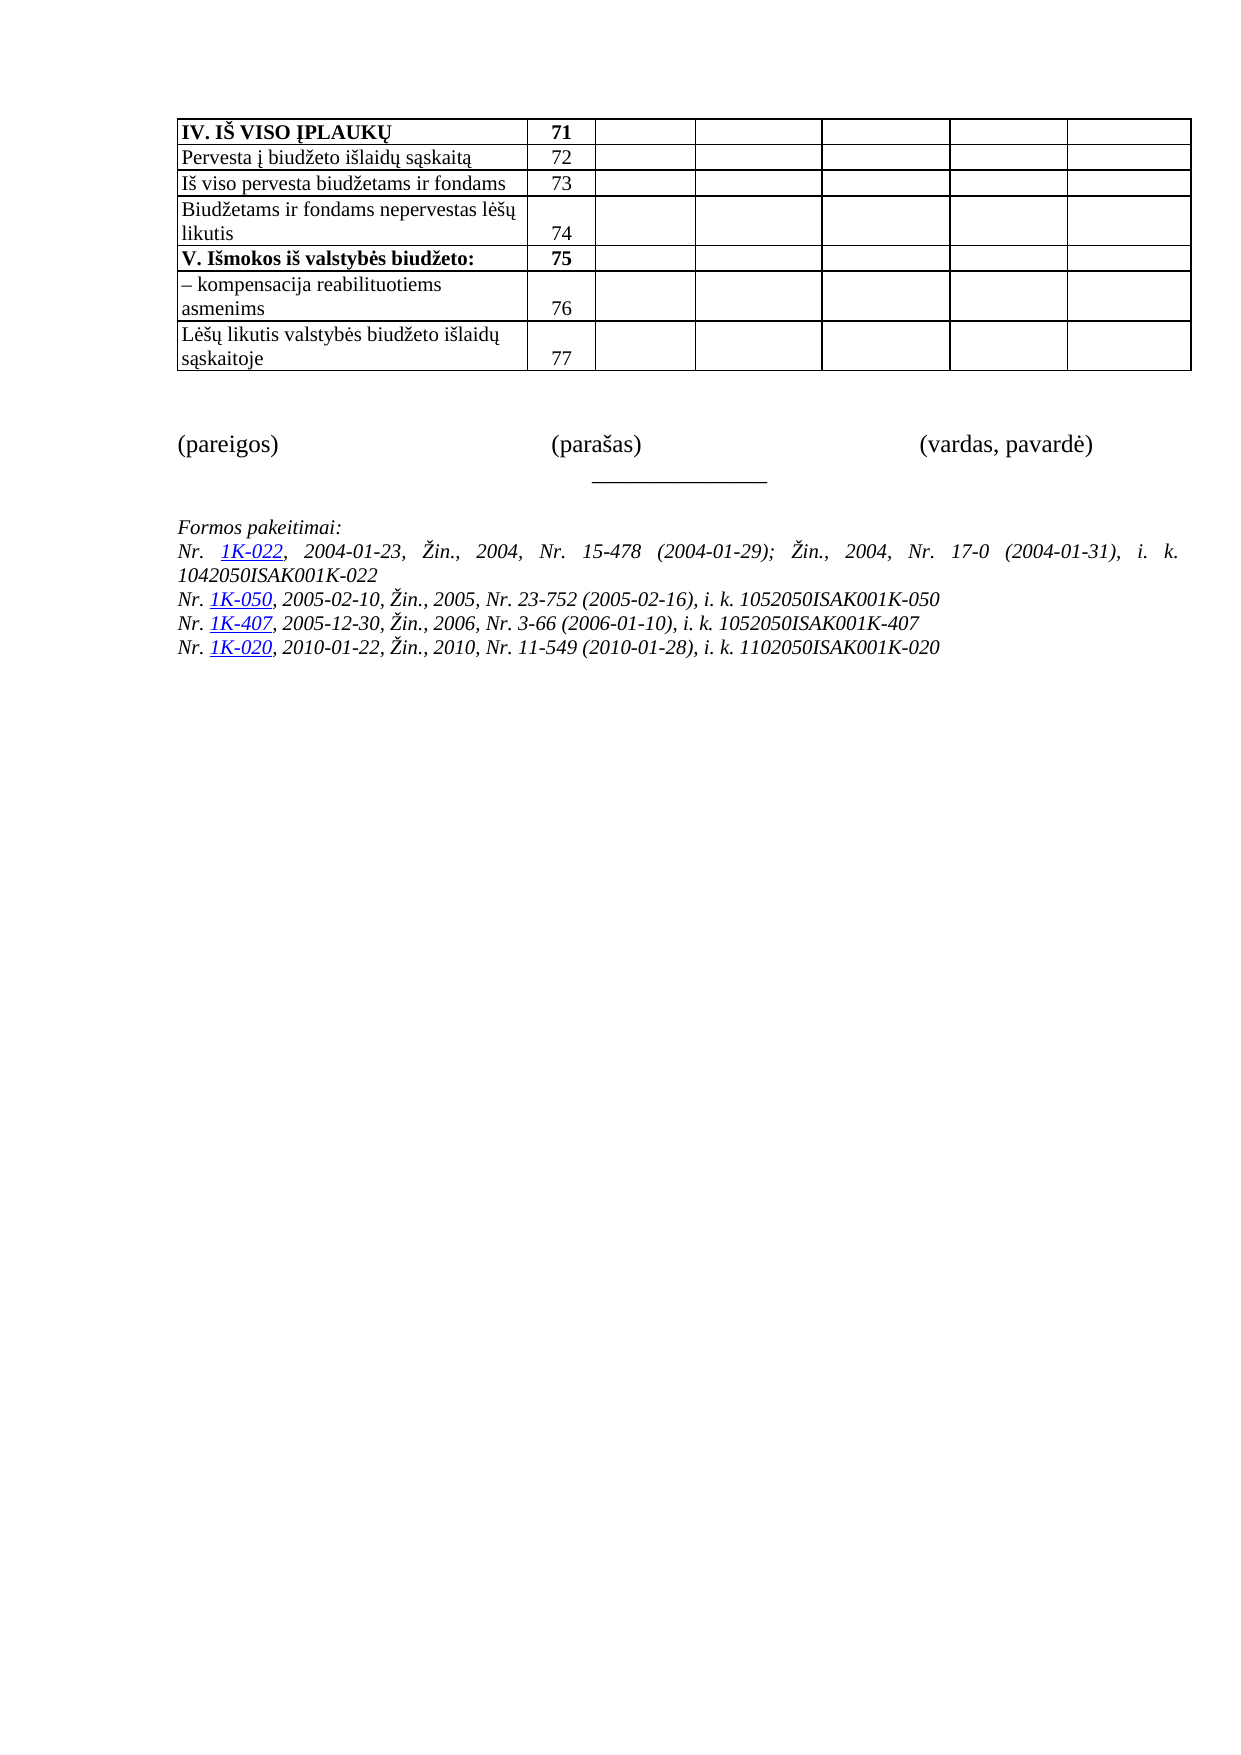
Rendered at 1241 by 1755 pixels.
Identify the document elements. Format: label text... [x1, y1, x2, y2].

table_cell [951, 197, 1067, 245]
table_cell [596, 197, 695, 245]
table_cell 74 [528, 197, 595, 245]
table_cell Pervesta į biudžeto išlaidų sąskaitą [178, 145, 527, 169]
table_cell [696, 171, 821, 195]
table_cell [951, 120, 1067, 144]
table_cell [823, 120, 949, 144]
table_cell [951, 145, 1067, 169]
table_cell 76 [528, 272, 595, 320]
table_cell 75 [528, 246, 595, 270]
table_cell [1068, 145, 1190, 169]
table_cell [951, 272, 1067, 320]
table_cell [696, 145, 821, 169]
table_cell [823, 272, 949, 320]
table_cell [696, 197, 821, 245]
table_cell [1068, 171, 1190, 195]
table_cell IV. IŠ VISO ĮPLAUKŲ [178, 120, 527, 144]
text Nr. 1K-050, 2005-02-10, Žin., 2005, Nr. 23-752 (2005-02-16), i. k. 1052050ISAK001K-050 [177, 587, 1181, 611]
table_cell [596, 246, 695, 270]
table_cell [823, 322, 949, 370]
table_cell [1068, 197, 1190, 245]
text Formos pakeitimai: [177, 515, 1181, 539]
table_cell [596, 272, 695, 320]
table_cell V. Išmokos iš valstybės biudžeto: [178, 246, 527, 270]
text Nr. 1K-407, 2005-12-30, Žin., 2006, Nr. 3-66 (2006-01-10), i. k. 1052050ISAK001K-407 [177, 611, 1181, 635]
table_cell [1068, 246, 1190, 270]
table_cell [596, 322, 695, 370]
table_cell [596, 145, 695, 169]
table_cell [596, 171, 695, 195]
table_cell [696, 246, 821, 270]
table_cell [696, 322, 821, 370]
table_cell [951, 246, 1067, 270]
table_cell [696, 120, 821, 144]
text Nr. 1K-020, 2010-01-22, Žin., 2010, Nr. 11-549 (2010-01-28), i. k. 1102050ISAK001K-020 [177, 635, 1181, 659]
table_cell [823, 197, 949, 245]
table_cell [823, 246, 949, 270]
table_cell – kompensacija reabilituotiems asmenims [178, 272, 527, 320]
table_cell [1068, 272, 1190, 320]
table_cell 72 [528, 145, 595, 169]
table_cell [696, 272, 821, 320]
table_cell 73 [528, 171, 595, 195]
table_cell [823, 145, 949, 169]
table_cell Lėšų likutis valstybės biudžeto išlaidų sąskaitoje [178, 322, 527, 370]
text (pareigos) (parašas) (vardas, pavardė) [177, 429, 1181, 457]
table_cell [1068, 322, 1190, 370]
table_cell Iš viso pervesta biudžetams ir fondams [178, 171, 527, 195]
text ______________ [177, 457, 1181, 486]
table_cell [951, 322, 1067, 370]
table_cell [1068, 120, 1190, 144]
table_cell [823, 171, 949, 195]
text Nr. 1K-022, 2004-01-23, Žin., 2004, Nr. 15-478 (2004-01-29); Žin., 2004, Nr. 17-0 (2004-01-31), i. k. 1042050ISAK001K-022 [177, 539, 1181, 587]
table_cell Biudžetams ir fondams nepervestas lėšų likutis [178, 197, 527, 245]
table_cell 71 [528, 120, 595, 144]
table_cell [596, 120, 695, 144]
table_cell 77 [528, 322, 595, 370]
table_cell [951, 171, 1067, 195]
